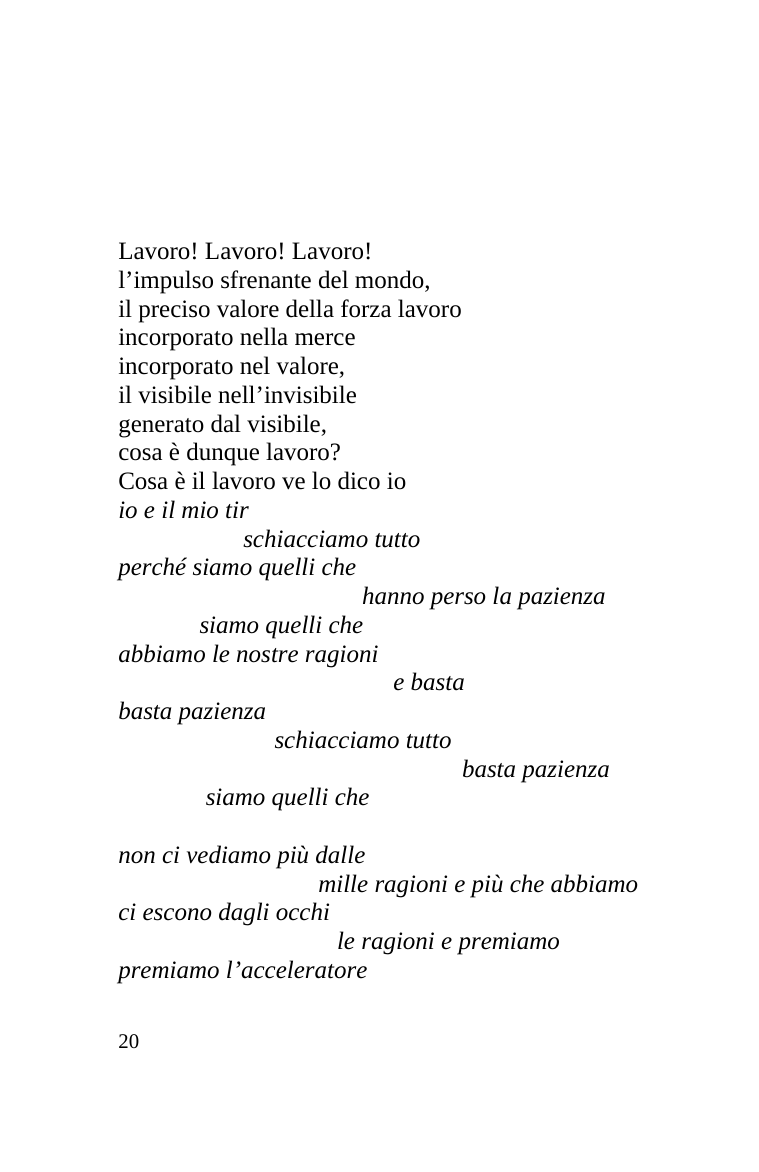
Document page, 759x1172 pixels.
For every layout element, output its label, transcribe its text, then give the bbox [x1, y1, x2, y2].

text le ragioni e premiamo [118, 926, 641, 955]
text ci escono dagli occhi [118, 897, 641, 926]
text schiacciamo tutto [118, 524, 641, 552]
text generato dal visibile, [118, 409, 641, 437]
text incorporato nella merce [118, 322, 641, 351]
text il visibile nell’invisibile [118, 380, 641, 409]
text Lavoro! Lavoro! Lavoro! [118, 236, 641, 265]
text premiamo l’acceleratore [118, 955, 641, 984]
text perché siamo quelli che [118, 552, 641, 581]
text siamo quelli che [118, 610, 641, 639]
text Cosa è il lavoro ve lo dico io [118, 466, 641, 495]
text il preciso valore della forza lavoro [118, 294, 641, 322]
text io e il mio tir [118, 495, 641, 524]
text non ci vediamo più dalle [118, 840, 641, 869]
text mille ragioni e più che abbiamo [118, 869, 641, 897]
text hanno perso la pazienza [118, 581, 641, 610]
text basta pazienza [118, 754, 641, 782]
text basta pazienza [118, 696, 641, 725]
text schiacciamo tutto [118, 725, 641, 754]
text l’impulso sfrenante del mondo, [118, 265, 641, 294]
text cosa è dunque lavoro? [118, 437, 641, 466]
text e basta [118, 667, 641, 696]
text incorporato nel valore, [118, 351, 641, 380]
text abbiamo le nostre ragioni [118, 639, 641, 667]
text siamo quelli che [118, 782, 641, 811]
